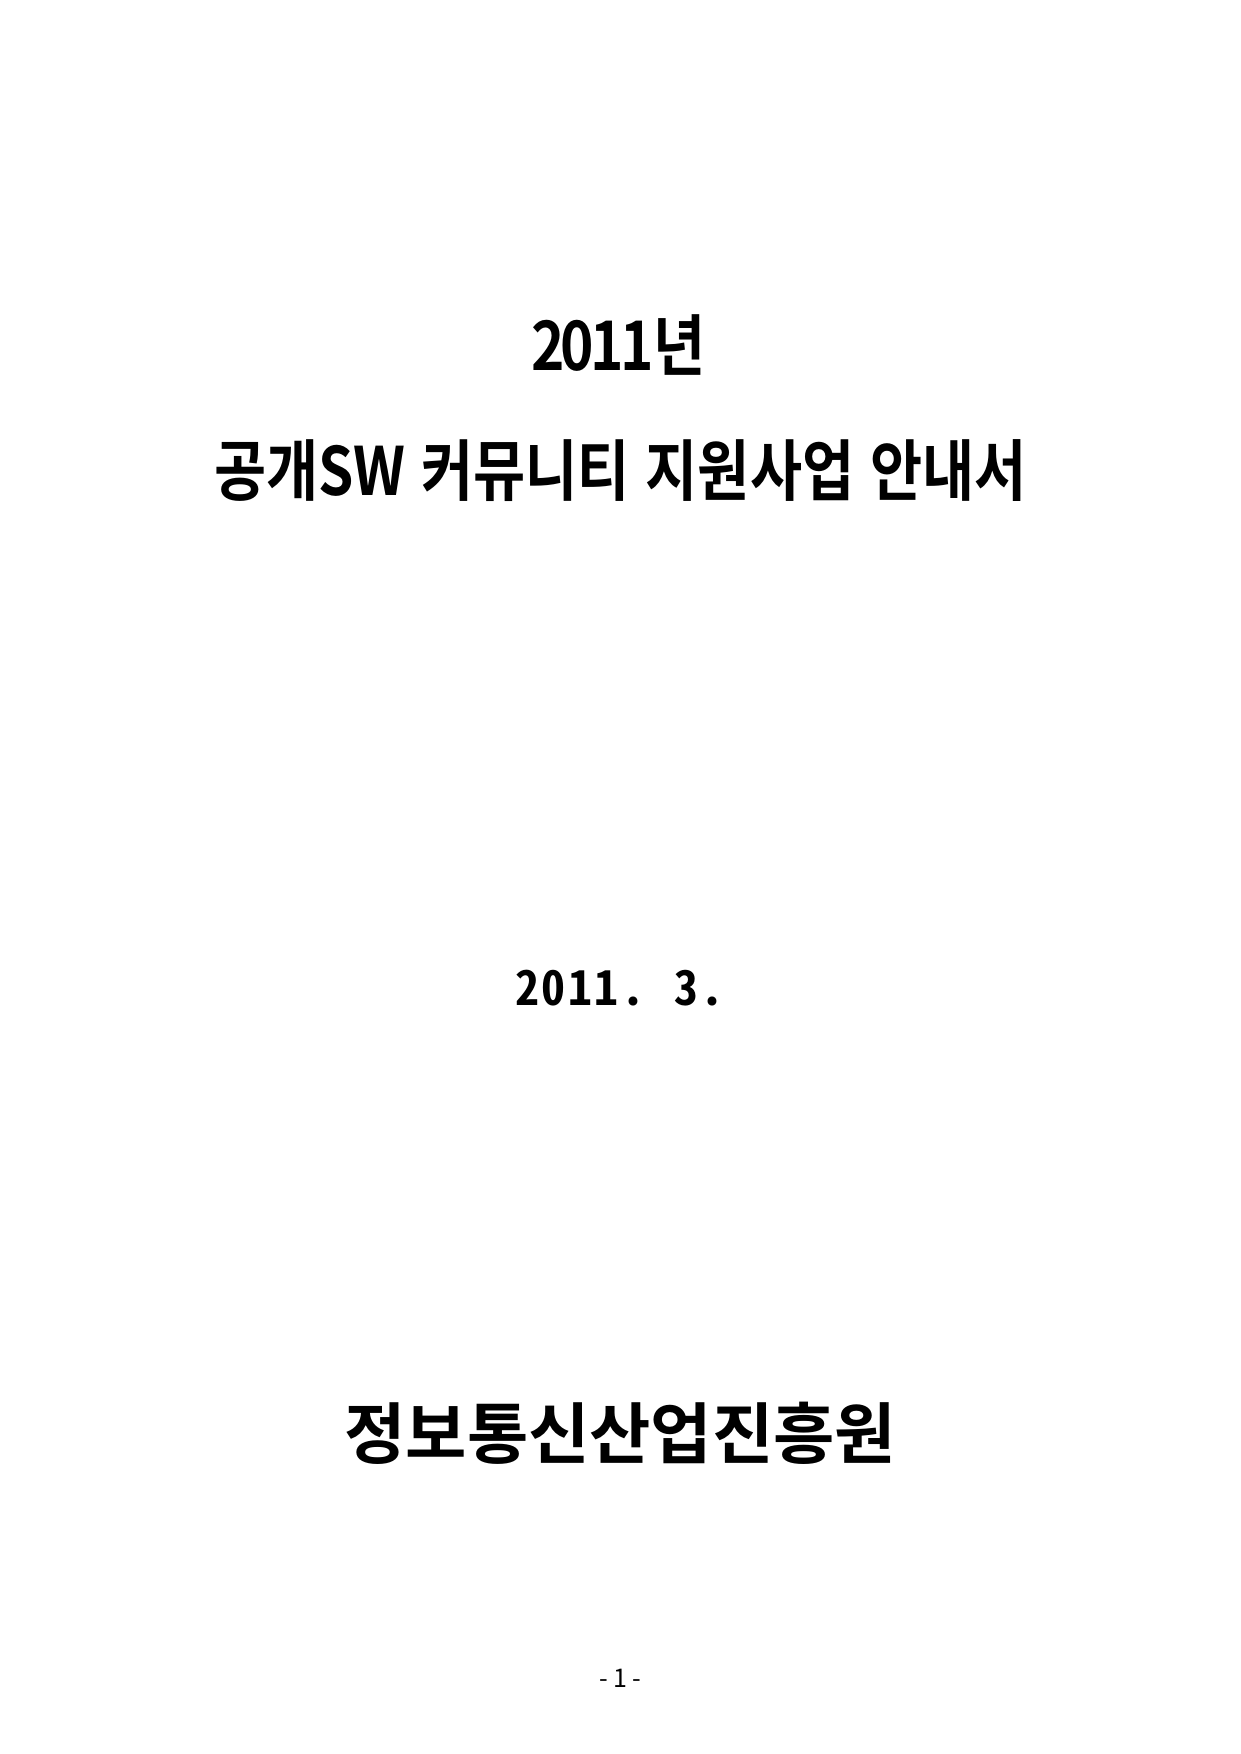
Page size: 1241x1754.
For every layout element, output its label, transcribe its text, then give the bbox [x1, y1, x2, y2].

text 공개SW 커뮤니티 지원사업 안내서 [112, 418, 1128, 515]
text 2011년 [112, 293, 1128, 389]
text 2011. 3. [112, 950, 1128, 1019]
text 정보통신산업진흥원 [112, 1382, 1128, 1478]
